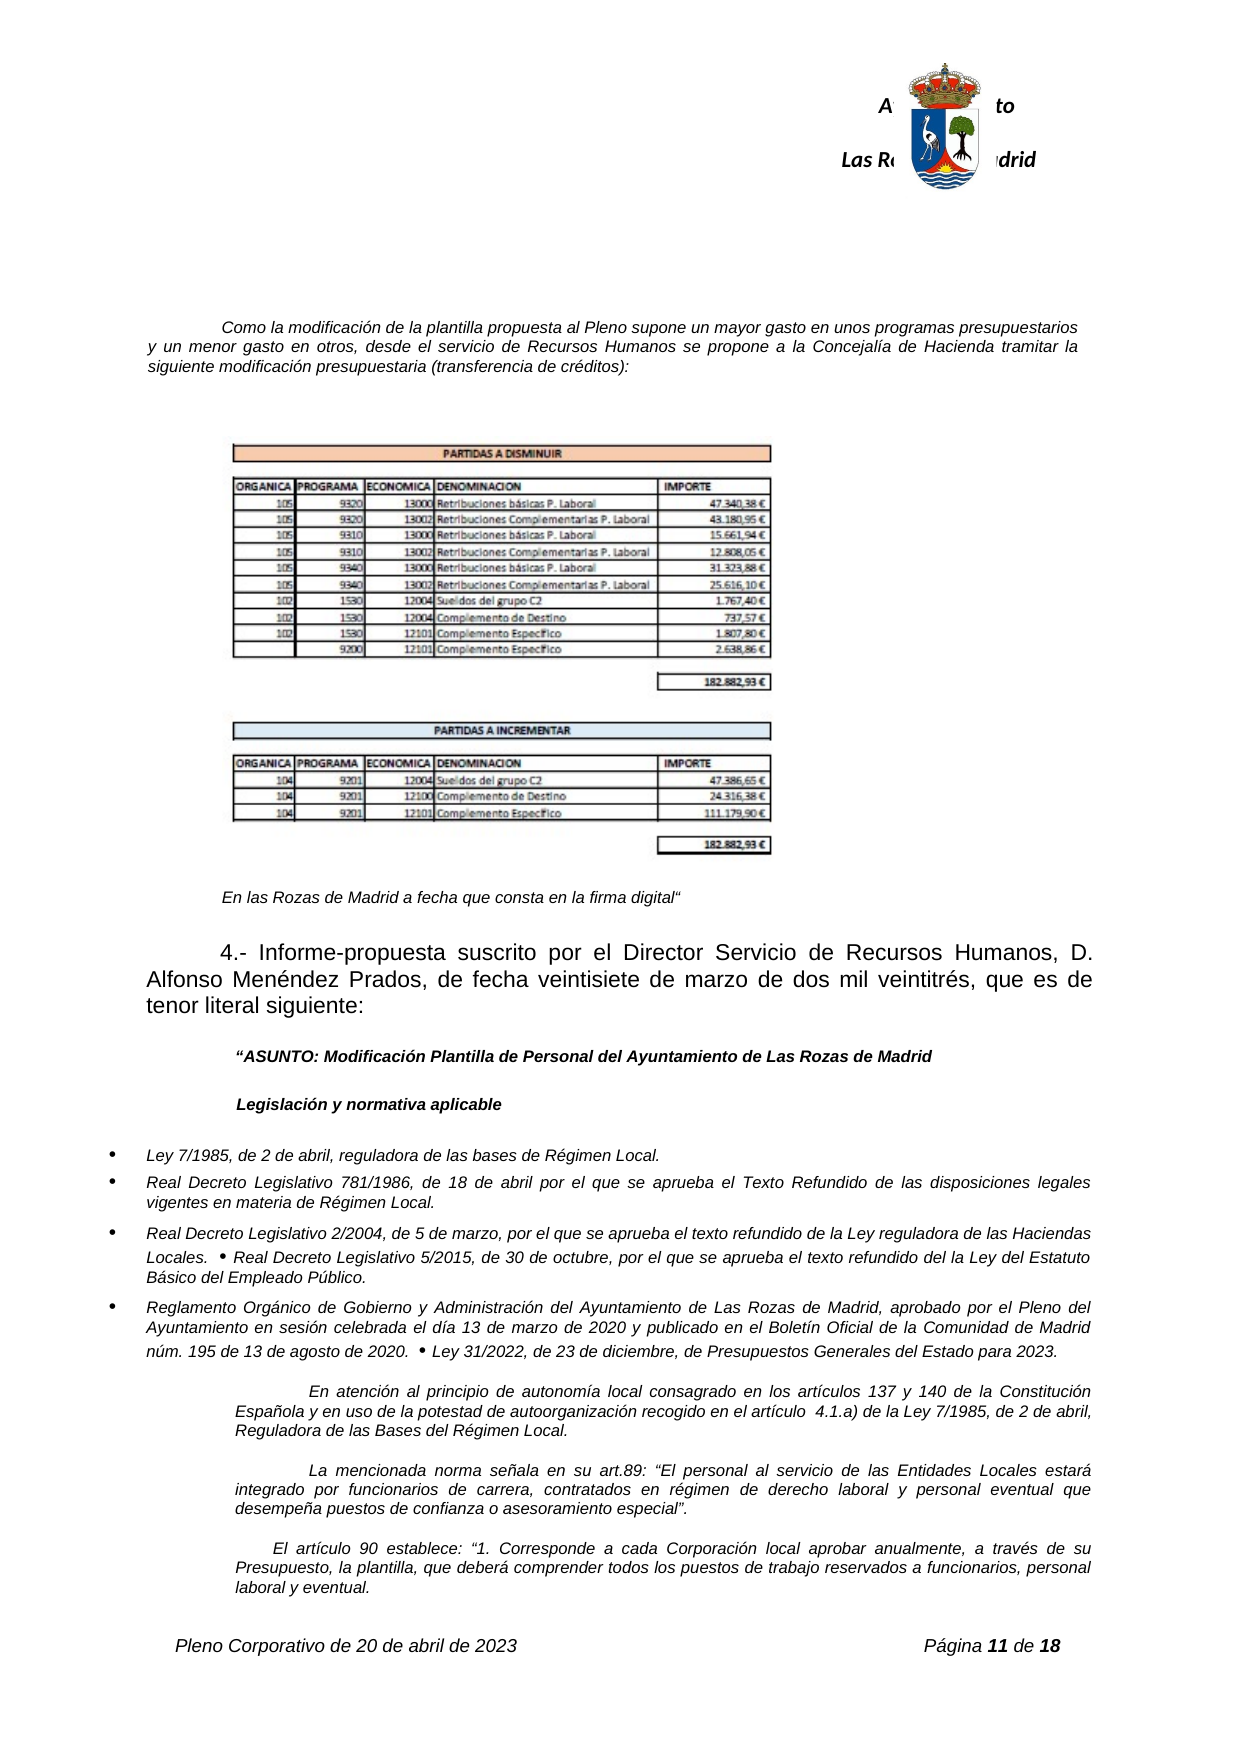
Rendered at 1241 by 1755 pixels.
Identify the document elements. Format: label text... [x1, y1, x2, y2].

list Real Decreto Legislativo 2/2004, de 5 de marzo, por el que se aprueba el texto refundido de la Ley reguladora de las Haciendas Locales. • Real Decreto Legislativo 5/2015, de 30 de octubre, por el que se aprueba el texto refundido del la Ley del Estatuto Básico del Empleado Público. [109, 1220, 1094, 1287]
text “ASUNTO: Modificación Plantilla de Personal del Ayuntamiento de Las Rozas de Madrid [235, 1047, 1094, 1066]
text El artículo 90 establece: “1. Corresponde a cada Corporación local aprobar anualmente, a través de su Presupuesto, la plantilla, que deberá comprender todos los puestos de trabajo reservados a funcionarios, personal laboral y eventual. [235, 1539, 1094, 1597]
text La mencionada norma señala en su art.89: “El personal al servicio de las Entidades Locales estará integrado por funcionarios de carrera, contratados en régimen de derecho laboral y personal eventual que desempeña puestos de confianza o asesoramiento especial”. [235, 1461, 1094, 1518]
text 4.- Informe-propuesta suscrito por el Director Servicio de Recursos Humanos, D. Alfonso Menéndez Prados, de fecha veintisiete de marzo de dos mil veintitrés, que es de tenor literal siguiente: [146, 939, 1094, 1019]
text Como la modificación de la plantilla propuesta al Pleno supone un mayor gasto en unos programas presupuestarios y un menor gasto en otros, desde el servicio de Recursos Humanos se propone a la Concejalía de Hacienda tramitar la siguiente modificación presupuestaria (transferencia de créditos): [148, 318, 1081, 376]
list Reglamento Orgánico de Gobierno y Administración del Ayuntamiento de Las Rozas de Madrid, aprobado por el Pleno del Ayuntamiento en sesión celebrada el día 13 de marzo de 2020 y publicado en el Boletín Oficial de la Comunidad de Madrid núm. 195 de 13 de agosto de 2020. • Ley 31/2022, de 23 de diciembre, de Presupuestos Generales del Estado para 2023. [109, 1294, 1094, 1361]
text En las Rozas de Madrid a fecha que consta en la firma digital“ [222, 887, 1094, 907]
text Legislación y normativa aplicable [236, 1095, 1094, 1114]
list Real Decreto Legislativo 781/1986, de 18 de abril por el que se aprueba el Texto Refundido de las disposiciones legales vigentes en materia de Régimen Local. [109, 1169, 1094, 1212]
text En atención al principio de autonomía local consagrado en los artículos 137 y 140 de la Constitución Española y en uso de la potestad de autoorganización recogido en el artículo 4.1.a) de la Ley 7/1985, de 2 de abril, Reguladora de las Bases del Régimen Local. [235, 1382, 1094, 1440]
list Ley 7/1985, de 2 de abril, reguladora de las bases de Régimen Local. [109, 1142, 1094, 1166]
